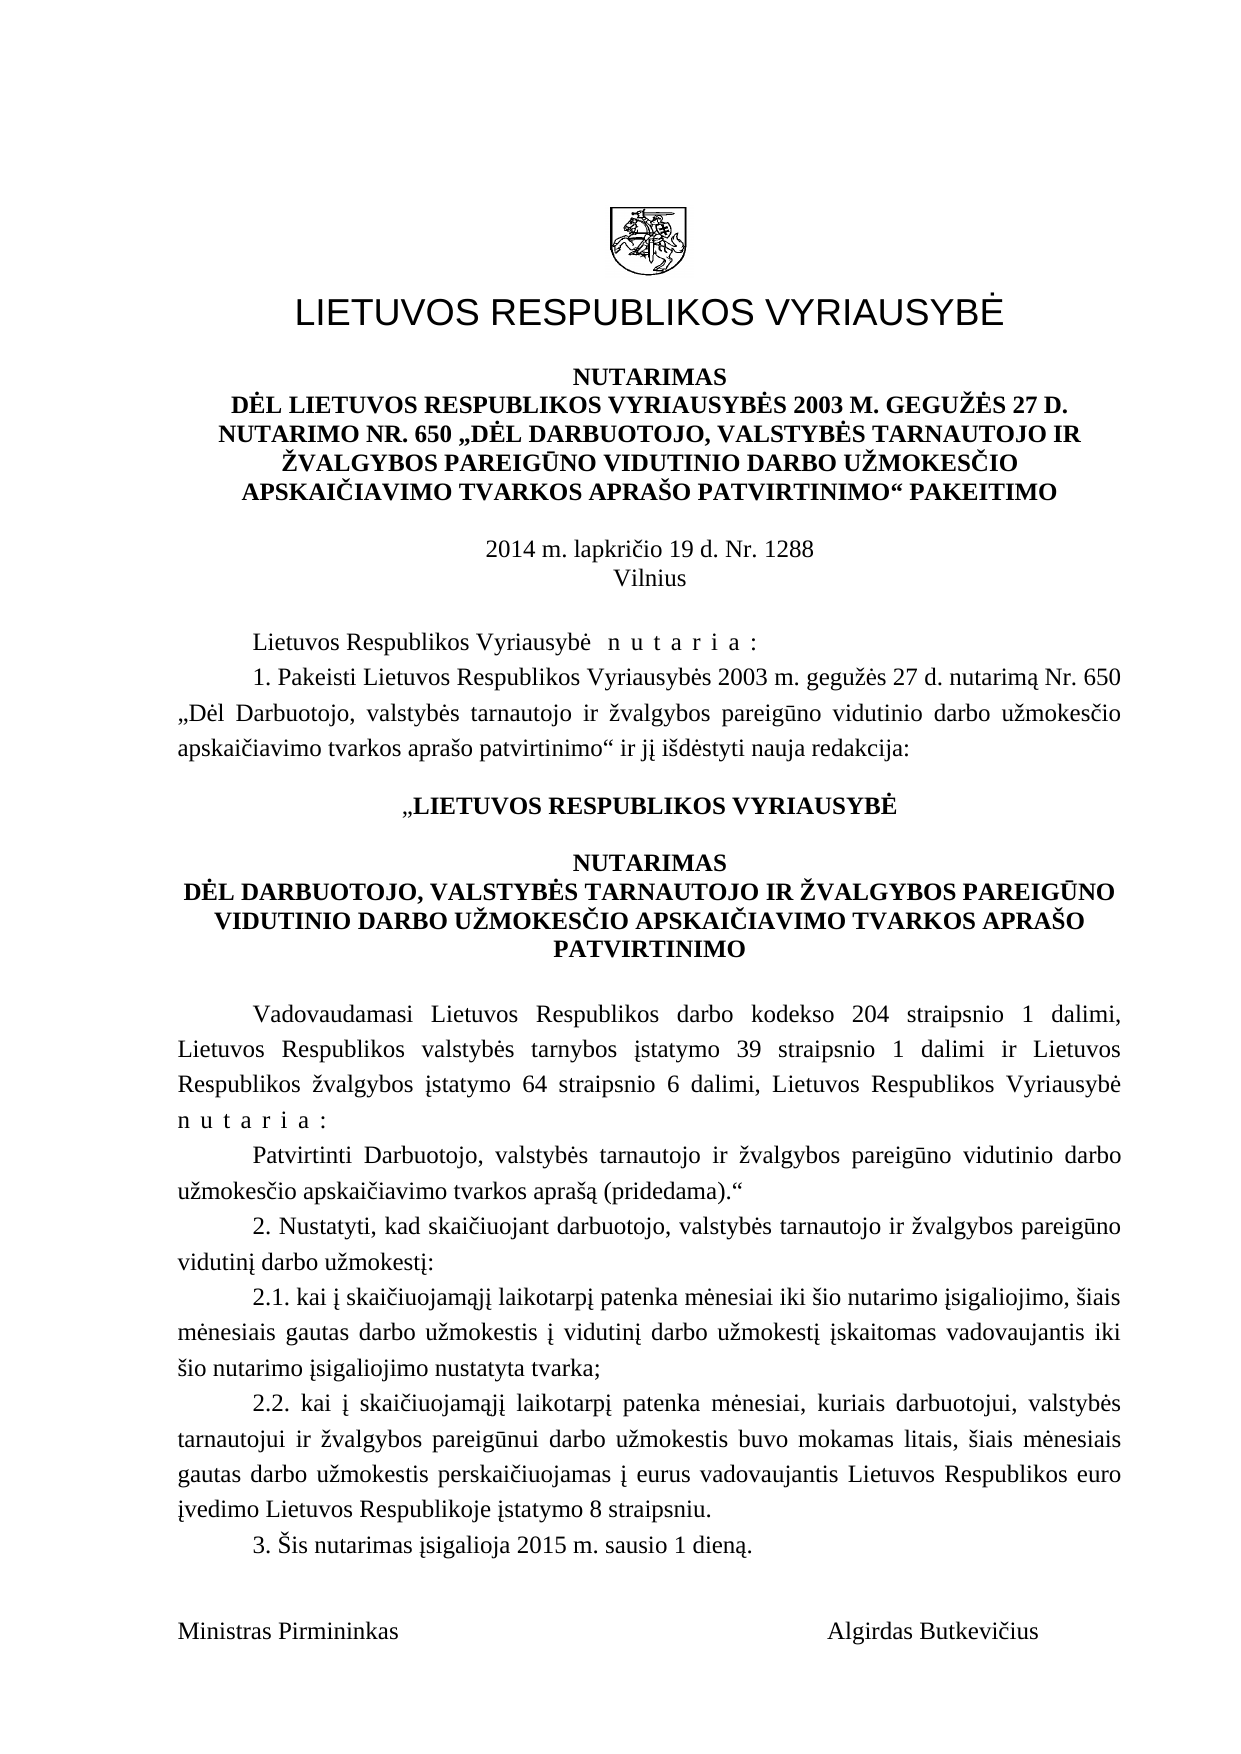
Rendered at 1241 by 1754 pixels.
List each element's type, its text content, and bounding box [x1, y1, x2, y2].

text nutarimas [177, 362, 1122, 390]
text 2.1. kai į skaičiuojamąjį laikotarpį patenka mėnesiai iki šio nutarimo įsigaliojimo, šiais mėnesiais gautas darbo užmokestis į vidutinį darbo užmokestį įskaitomas vadovaujantis iki šio nutarimo įsigaliojimo nustatyta tvarka; [177, 1275, 1122, 1382]
text 3. Šis nutarimas įsigalioja 2015 m. sausio 1 dieną. [177, 1523, 1122, 1559]
text 2014 m. lapkričio 19 d. Nr. 1288 Vilnius [177, 534, 1122, 592]
text Vadovaudamasi Lietuvos Respublikos darbo kodekso 204 straipsnio 1 dalimi, Lietuvos Respublikos valstybės tarnybos įstatymo 39 straipsnio 1 dalimi ir Lietuvos Respublikos žvalgybos įstatymo 64 straipsnio 6 dalimi, Lietuvos Respublikos Vyriausybė nutaria: [177, 992, 1122, 1134]
text Dėl LIETUVOS RESPUBLIKOS VYRIAUSYBĖS 2003 M. GEGUŽĖS 27 D. NUTARIMO NR. 650 „DĖL DARBUOTOJO, VALSTYBĖS TARNAUTOJO IR ŽVALGYBOS PAREIGŪNO VIDUTINIO DARBO UŽMOKESČIO APSKAIČIAVIMO TVARKOS APRAŠO PATVIRTINIMO“ PAKEITIMO [177, 390, 1122, 505]
text 2. Nustatyti, kad skaičiuojant darbuotojo, valstybės tarnautojo ir žvalgybos pareigūno vidutinį darbo užmokestį: [177, 1204, 1122, 1275]
text 2.2. kai į skaičiuojamąjį laikotarpį patenka mėnesiai, kuriais darbuotojui, valstybės tarnautojui ir žvalgybos pareigūnui darbo užmokestis buvo mokamas litais, šiais mėnesiais gautas darbo užmokestis perskaičiuojamas į eurus vadovaujantis Lietuvos Respublikos euro įvedimo Lietuvos Respublikoje įstatymo 8 straipsniu. [177, 1382, 1122, 1523]
text Lietuvos Respublikos Vyriausybė [177, 290, 1122, 333]
text „LIETUVOS RESPUBLIKOS VYRIAUSYBĖ [177, 791, 1122, 819]
text DĖL DARBUOTOJO, VALSTYBĖS TARNAUTOJO IR ŽVALGYBOS PAREIGŪNO VIDUTINIO DARBO UŽMOKESČIO APSKAIČIAVIMO TVARKOS APRAŠO PATVIRTINIMO [177, 877, 1122, 963]
text Patvirtinti Darbuotojo, valstybės tarnautojo ir žvalgybos pareigūno vidutinio darbo užmokesčio apskaičiavimo tvarkos aprašą (pridedama).“ [177, 1134, 1122, 1204]
text NUTARIMAS [177, 848, 1122, 877]
text Lietuvos Respublikos Vyriausybė nutaria: [177, 620, 1122, 656]
text 1. Pakeisti Lietuvos Respublikos Vyriausybės 2003 m. gegužės 27 d. nutarimą Nr. 650 „Dėl Darbuotojo, valstybės tarnautojo ir žvalgybos pareigūno vidutinio darbo užmokesčio apskaičiavimo tvarkos aprašo patvirtinimo“ ir jį išdėstyti nauja redakcija: [177, 656, 1122, 762]
text Ministras Pirmininkas Algirdas Butkevičius [177, 1616, 1122, 1645]
